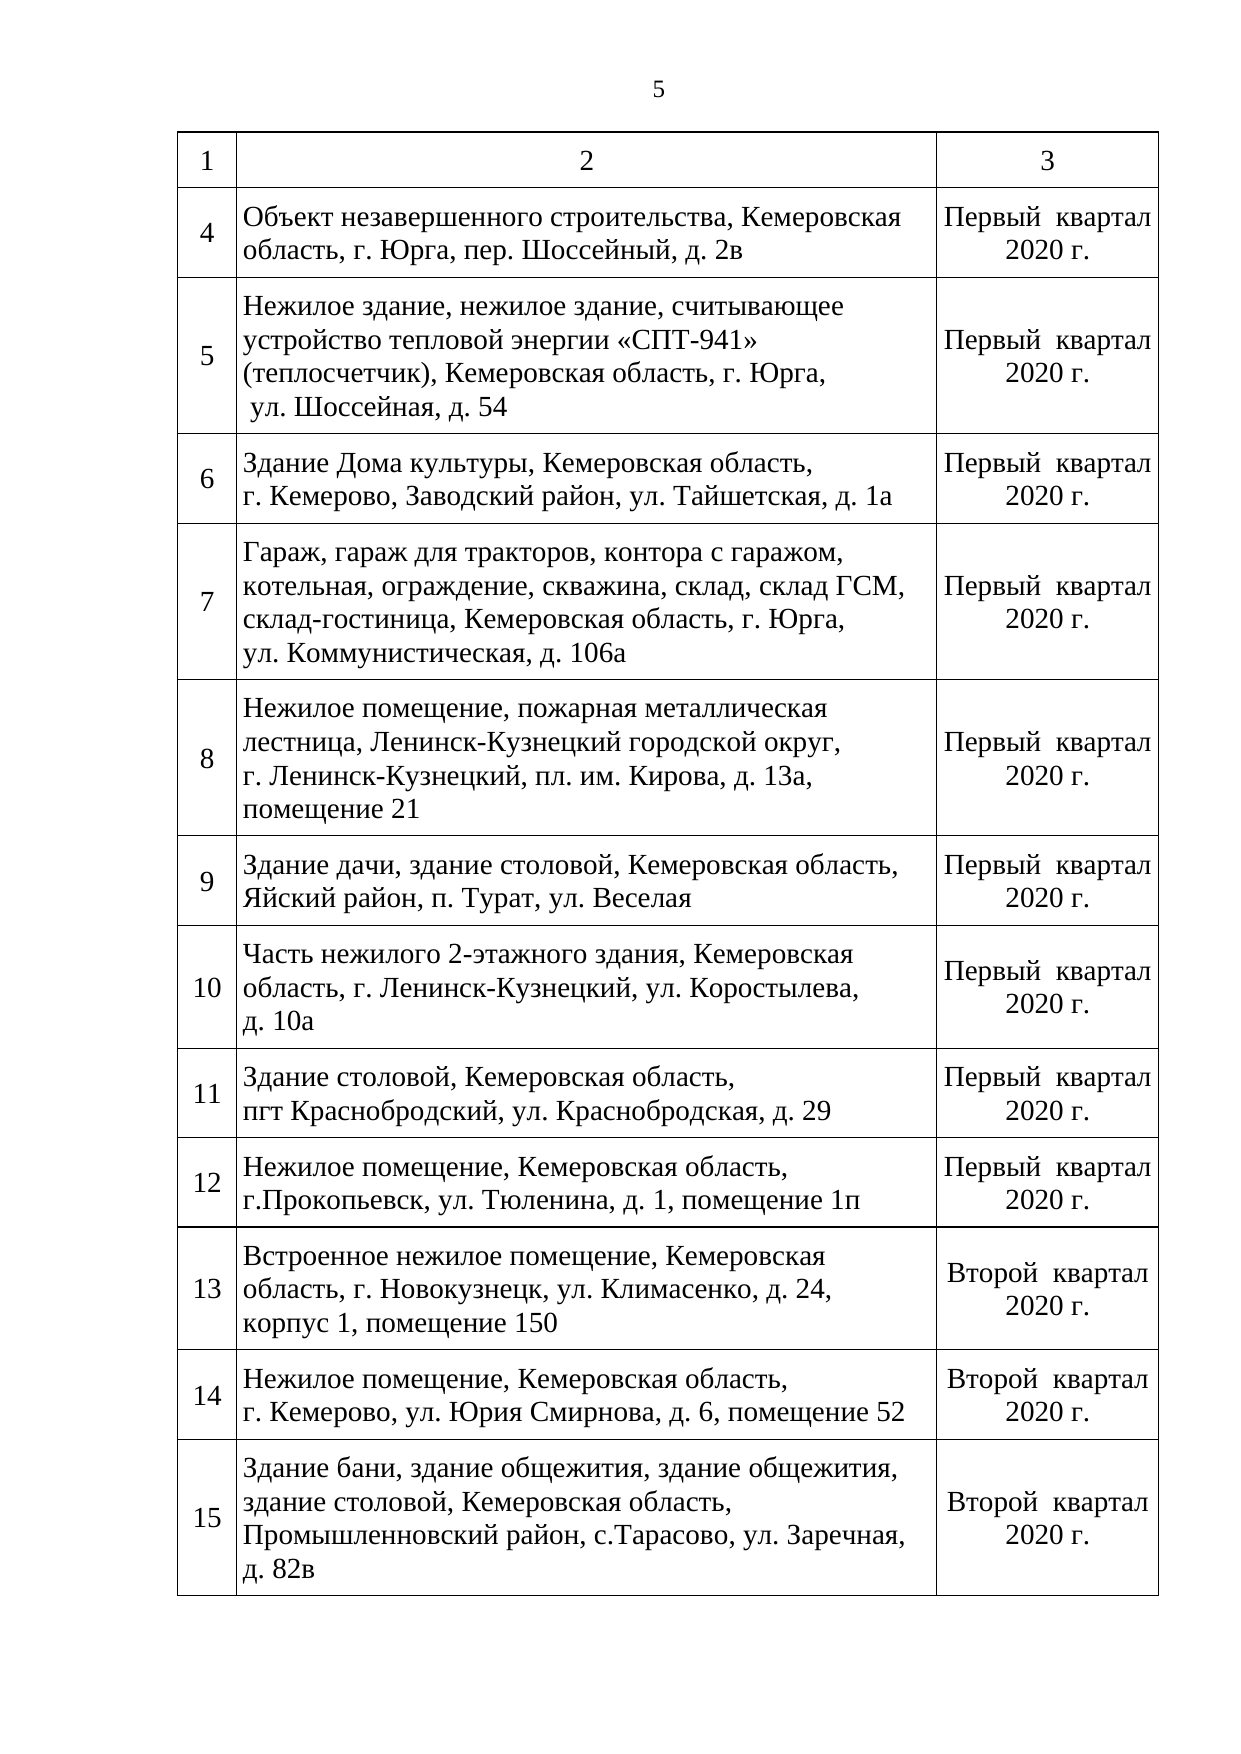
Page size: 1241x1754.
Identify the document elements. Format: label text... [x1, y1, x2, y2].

table_cell Встроенное нежилое помещение, Кемеровская область, г. Новокузнецк, ул. Климасенко, д. 24, корпус 1, помещение 150 [237, 1228, 936, 1349]
table_cell 9 [178, 836, 236, 925]
table_cell Гараж, гараж для тракторов, контора с гаражом, котельная, ограждение, скважина, склад, склад ГСМ, склад-гостиница, Кемеровская область, г. Юрга, ул. Коммунистическая, д. 106а [237, 524, 936, 679]
table_cell Нежилое помещение, пожарная металлическая лестница, Ленинск-Кузнецкий городской округ, г. Ленинск-Кузнецкий, пл. им. Кирова, д. 13а, помещение 21 [237, 680, 936, 835]
table_cell Второй квартал 2020 г. [937, 1440, 1158, 1595]
table_cell 3 [937, 133, 1158, 187]
table_cell Здание бани, здание общежития, здание общежития, здание столовой, Кемеровская область, Промышленновский район, с.Тарасово, ул. Заречная, д. 82в [237, 1440, 936, 1595]
table_cell 4 [178, 188, 236, 277]
table_cell Нежилое помещение, Кемеровская область, г. Кемерово, ул. Юрия Смирнова, д. 6, помещение 52 [237, 1350, 936, 1439]
table_cell 5 [178, 278, 236, 433]
table_cell Первый квартал 2020 г. [937, 1049, 1158, 1137]
table_cell 8 [178, 680, 236, 835]
table_cell 11 [178, 1049, 236, 1137]
table_cell Здание Дома культуры, Кемеровская область, г. Кемерово, Заводский район, ул. Тайшетская, д. 1а [237, 434, 936, 522]
table_cell 2 [237, 133, 936, 187]
table_cell 12 [178, 1138, 236, 1226]
table_cell Первый квартал 2020 г. [937, 1138, 1158, 1226]
table_cell 6 [178, 434, 236, 522]
table_cell 15 [178, 1440, 236, 1595]
table_cell 13 [178, 1228, 236, 1349]
table_cell Здание дачи, здание столовой, Кемеровская область, Яйский район, п. Турат, ул. Веселая [237, 836, 936, 925]
table_cell Первый квартал 2020 г. [937, 836, 1158, 925]
table_cell 14 [178, 1350, 236, 1439]
table_cell Второй квартал 2020 г. [937, 1228, 1158, 1349]
table_cell Нежилое здание, нежилое здание, считывающее устройство тепловой энергии «СПТ-941» (теплосчетчик), Кемеровская область, г. Юрга, ул. Шоссейная, д. 54 [237, 278, 936, 433]
table_cell Первый квартал 2020 г. [937, 434, 1158, 522]
table_cell Первый квартал 2020 г. [937, 680, 1158, 835]
table_cell Первый квартал 2020 г. [937, 188, 1158, 277]
table_cell Часть нежилого 2-этажного здания, Кемеровская область, г. Ленинск-Кузнецкий, ул. Коростылева, д. 10а [237, 926, 936, 1048]
table_cell Первый квартал 2020 г. [937, 926, 1158, 1048]
table_cell 7 [178, 524, 236, 679]
table_cell Нежилое помещение, Кемеровская область, г.Прокопьевск, ул. Тюленина, д. 1, помещение 1п [237, 1138, 936, 1226]
table_cell Здание столовой, Кемеровская область, пгт Краснобродский, ул. Краснобродская, д. 29 [237, 1049, 936, 1137]
table_cell 10 [178, 926, 236, 1048]
table_cell Второй квартал 2020 г. [937, 1350, 1158, 1439]
table_cell Первый квартал 2020 г. [937, 524, 1158, 679]
table_cell Объект незавершенного строительства, Кемеровская область, г. Юрга, пер. Шоссейный, д. 2в [237, 188, 936, 277]
table_cell Первый квартал 2020 г. [937, 278, 1158, 433]
table_cell 1 [178, 133, 236, 187]
